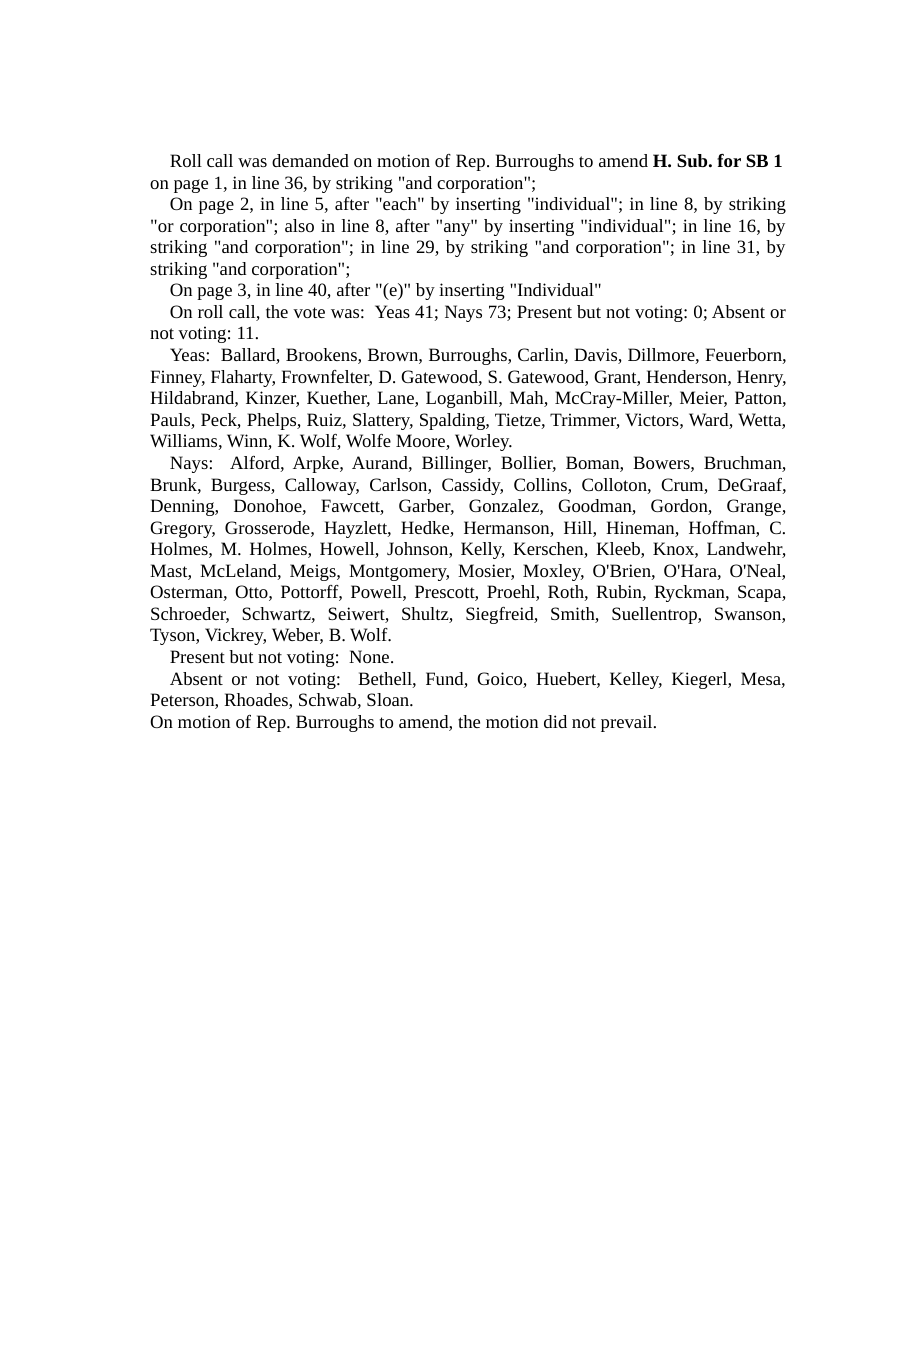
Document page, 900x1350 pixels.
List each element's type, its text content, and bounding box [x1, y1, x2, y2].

text On page 3, in line 40, after "(e)" by inserting "Individual" [150, 279, 787, 301]
text Nays: Alford, Arpke, Aurand, Billinger, Bollier, Boman, Bowers, Bruchman, Brunk, Burgess, Calloway, Carlson, Cassidy, Collins, Colloton, Crum, DeGraaf, Denning, Donohoe, Fawcett, Garber, Gonzalez, Goodman, Gordon, Grange, Gregory, Grosserode, Hayzlett, Hedke, Hermanson, Hill, Hineman, Hoffman, C. Holmes, M. Holmes, Howell, Johnson, Kelly, Kerschen, Kleeb, Knox, Landwehr, Mast, McLeland, Meigs, Montgomery, Mosier, Moxley, O'Brien, O'Hara, O'Neal, Osterman, Otto, Pottorff, Powell, Prescott, Proehl, Roth, Rubin, Ryckman, Scapa, Schroeder, Schwartz, Seiwert, Shultz, Siegfreid, Smith, Suellentrop, Swanson, Tyson, Vickrey, Weber, B. Wolf. [150, 452, 787, 646]
text on page 1, in line 36, by striking "and corporation"; [150, 172, 787, 193]
text Yeas: Ballard, Brookens, Brown, Burroughs, Carlin, Davis, Dillmore, Feuerborn, Finney, Flaharty, Frownfelter, D. Gatewood, S. Gatewood, Grant, Henderson, Henry, Hildabrand, Kinzer, Kuether, Lane, Loganbill, Mah, McCray-Miller, Meier, Patton, Pauls, Peck, Phelps, Ruiz, Slattery, Spalding, Tietze, Trimmer, Victors, Ward, Wetta, Williams, Winn, K. Wolf, Wolfe Moore, Worley. [150, 344, 787, 452]
text On roll call, the vote was: Yeas 41; Nays 73; Present but not voting: 0; Absent or not voting: 11. [150, 301, 787, 344]
text Present but not voting: None. [150, 646, 787, 667]
text Absent or not voting: Bethell, Fund, Goico, Huebert, Kelley, Kiegerl, Mesa, Peterson, Rhoades, Schwab, Sloan. [150, 667, 787, 711]
text On motion of Rep. Burroughs to amend, the motion did not prevail. [150, 711, 787, 732]
text On page 2, in line 5, after "each" by inserting "individual"; in line 8, by striking "or corporation"; also in line 8, after "any" by inserting "individual"; in line 16, by striking "and corporation"; in line 29, by striking "and corporation"; in line 31, by striking "and corporation"; [150, 193, 787, 279]
text Roll call was demanded on motion of Rep. Burroughs to amend H. Sub. for SB 1 [150, 150, 787, 172]
